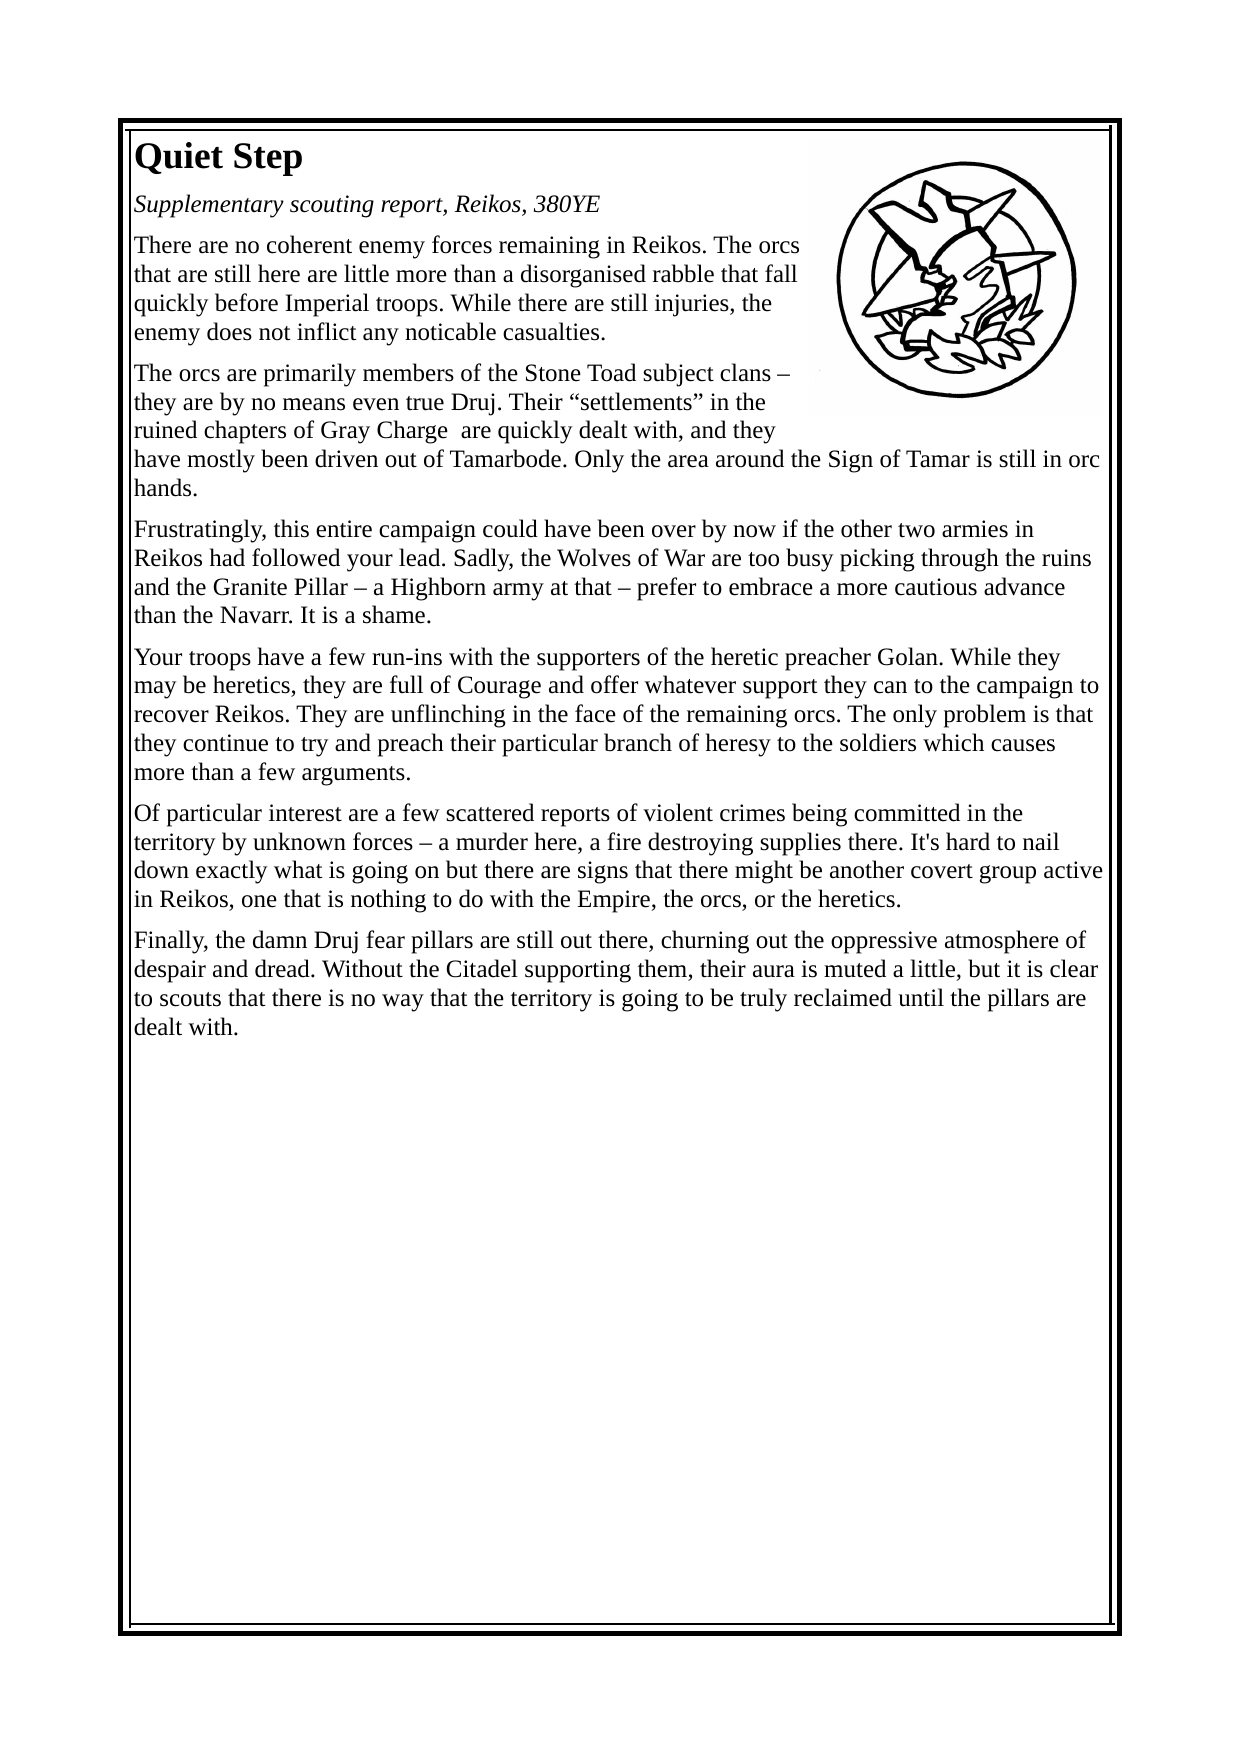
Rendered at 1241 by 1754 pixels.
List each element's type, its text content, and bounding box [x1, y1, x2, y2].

subtitle Quiet Step [133, 133, 1107, 177]
picture [808, 139, 1105, 417]
text Of particular interest are a few scattered reports of violent crimes being committed in the territory by unknown forces – a murder here, a fire destroying supplies there. It's hard to nail down exactly what is going on but there are signs that there might be another covert group active in Reikos, one that is nothing to do with the Empire, the orcs, or the heretics. [133, 798, 1107, 913]
text Frustratingly, this entire campaign could have been over by now if the other two armies in Reikos had followed your lead. Sadly, the Wolves of War are too busy picking through the ruins and the Granite Pillar – a Highborn army at that – prefer to embrace a more cautious advance than the Navarr. It is a shame. [133, 514, 1107, 629]
text Your troops have a few run-ins with the supporters of the heretic preacher Golan. While they may be heretics, they are full of Courage and offer whatever support they can to the campaign to recover Reikos. They are unflinching in the face of the remaining orcs. The only problem is that they continue to try and preach their particular branch of heresy to the soldiers which causes more than a few arguments. [133, 642, 1107, 785]
text The orcs are primarily members of the Stone Toad subject clans – they are by no means even true Druj. Their “settlements” in the ruined chapters of Gray Charge are quickly dealt with, and they have mostly been driven out of Tamarbode. Only the area around the Sign of Tamar is still in orc hands. [133, 358, 1107, 502]
text There are no coherent enemy forces remaining in Reikos. The orcs that are still here are little more than a disorganised rabble that fall quickly before Imperial troops. While there are still injuries, the enemy does not inflict any noticable casualties. [133, 230, 808, 345]
text Supplementary scouting report, Reikos, 380YE [133, 189, 808, 218]
text Finally, the damn Druj fear pillars are still out there, churning out the oppressive atmosphere of despair and dread. Without the Citadel supporting them, their aura is muted a little, but it is clear to scouts that there is no way that the territory is going to be truly reclaimed until the pillars are dealt with. [133, 925, 1107, 1040]
